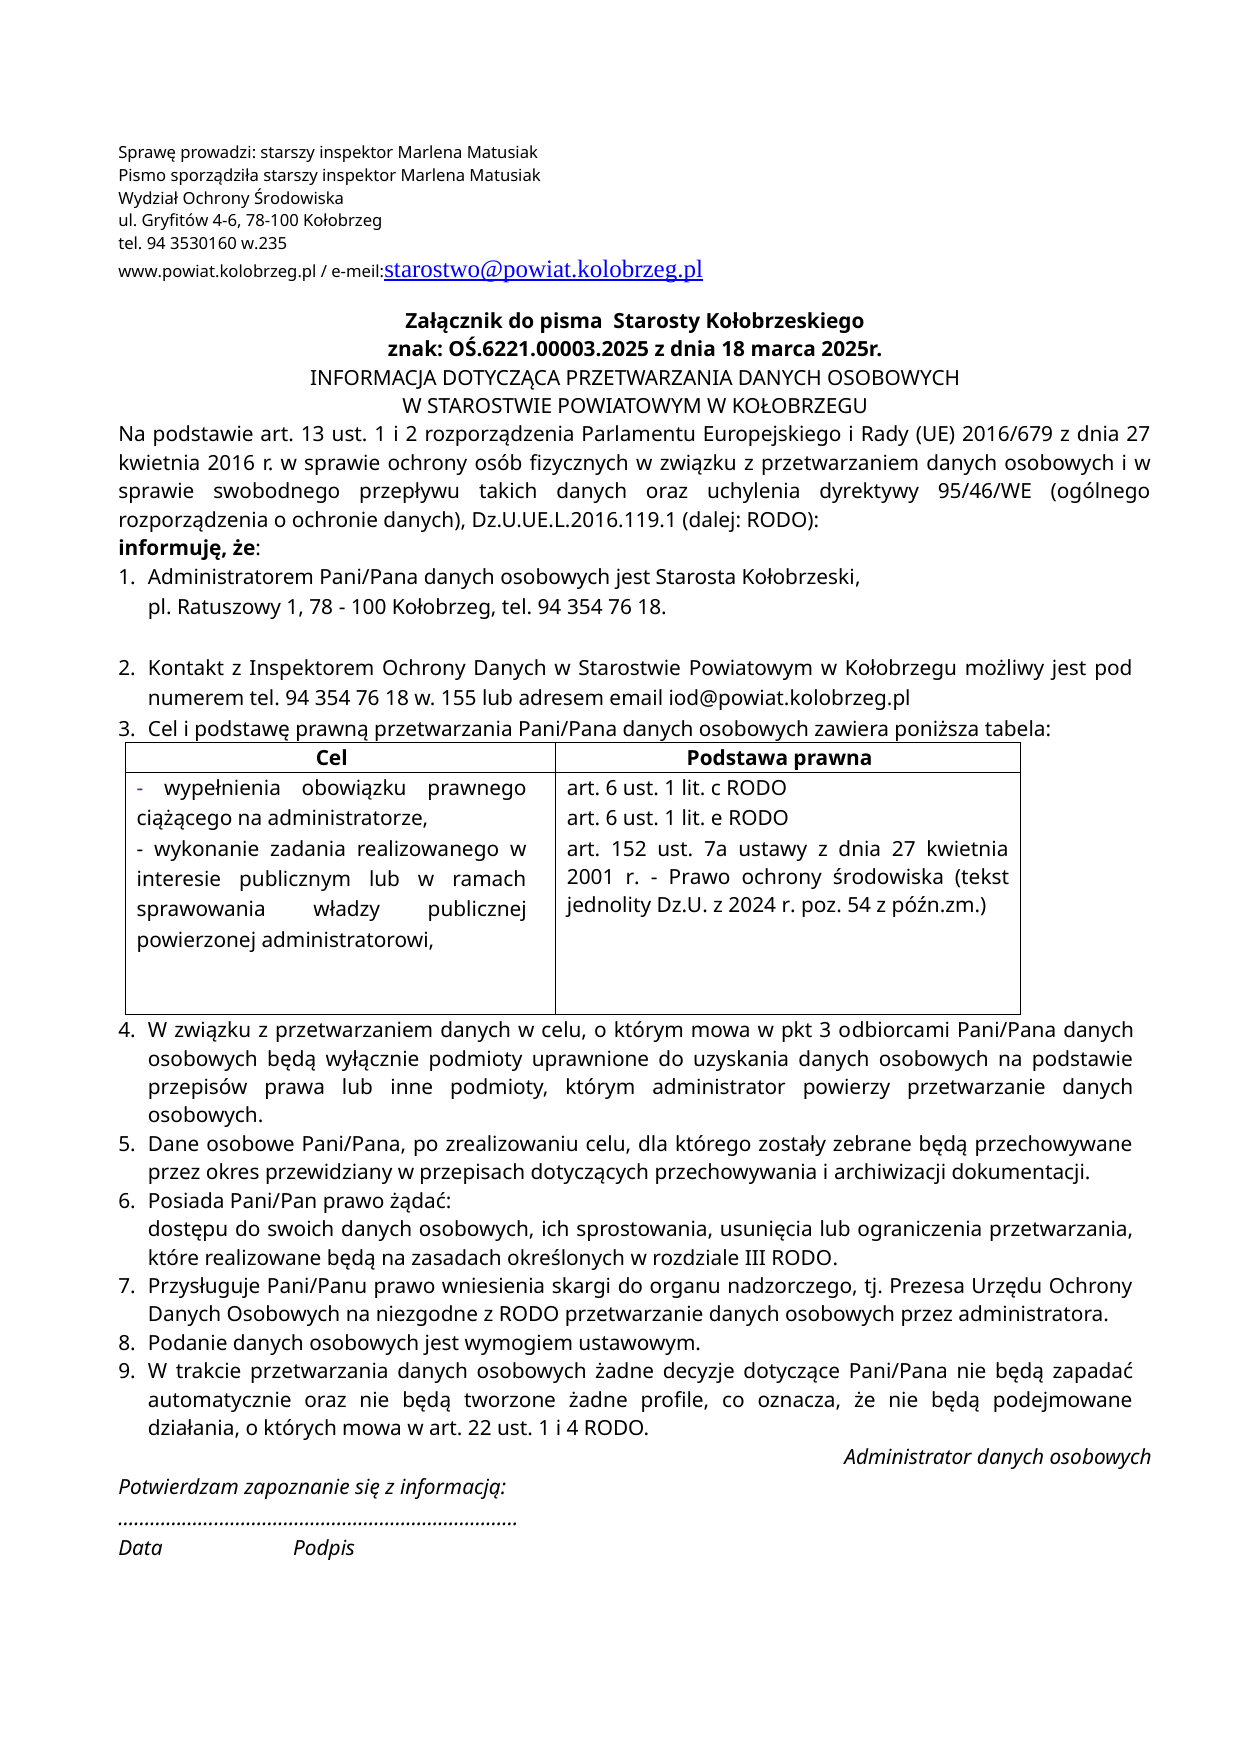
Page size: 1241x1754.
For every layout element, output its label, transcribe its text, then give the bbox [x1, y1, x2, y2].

text znak: OŚ.6221.00003.2025 z dnia 18 marca 2025r. [118, 334, 1152, 363]
text Administrator danych osobowych [118, 1442, 1152, 1470]
table_cell - wypełnienia obowiązku prawnego ciążącego na administratorze, - wykonanie zadania realizowanego w interesie publicznym lub w ramach sprawowania władzy publicznej powierzonej administratorowi, [126, 773, 555, 1014]
table_header Podstawa prawna [556, 743, 1020, 772]
text Na podstawie art. 13 ust. 1 i 2 rozporządzenia Parlamentu Europejskiego i Rady (UE) 2016/679 z dnia 27 kwietnia 2016 r. w sprawie ochrony osób fizycznych w związku z przetwarzaniem danych osobowych i w sprawie swobodnego przepływu takich danych oraz uchylenia dyrektywy 95/46/WE (ogólnego rozporządzenia o ochronie danych), Dz.U.UE.L.2016.119.1 (dalej: RODO): [118, 419, 1152, 533]
table_cell art. 6 ust. 1 lit. c RODO art. 6 ust. 1 lit. e RODO art. 152 ust. 7a ustawy z dnia 27 kwietnia 2001 r. - Prawo ochrony środowiska (tekst jednolity Dz.U. z 2024 r. poz. 54 z późn.zm.) [556, 773, 1020, 1014]
text Sprawę prowadzi: starszy inspektor Marlena Matusiak Pismo sporządziła starszy inspektor Marlena Matusiak [118, 141, 1152, 186]
list Kontakt z Inspektorem Ochrony Danych w Starostwie Powiatowym w Kołobrzegu możliwy jest pod numerem tel. 94 354 76 18 w. 155 lub adresem email iod@powiat.kolobrzeg.pl [118, 653, 1134, 712]
text Potwierdzam zapoznanie się z informacją: [118, 1472, 1152, 1501]
text INFORMACJA DOTYCZĄCA PRZETWARZANIA DANYCH OSOBOWYCH [118, 363, 1152, 391]
list Cel i podstawę prawną przetwarzania Pani/Pana danych osobowych zawiera poniższa tabela: [118, 714, 1134, 742]
text Załącznik do pisma Starosty Kołobrzeskiego [118, 306, 1152, 334]
text pl. Ratuszowy 1, 78 - 100 Kołobrzeg, tel. 94 354 76 18. [148, 592, 1134, 621]
text W STAROSTWIE POWIATOWYM W KOŁOBRZEGU [118, 391, 1152, 419]
list W trakcie przetwarzania danych osobowych żadne decyzje dotyczące Pani/Pana nie będą zapadać automatycznie oraz nie będą tworzone żadne profile, co oznacza, że nie będą podejmowane działania, o których mowa w art. 22 ust. 1 i 4 RODO. [118, 1356, 1134, 1442]
text Data Podpis [118, 1533, 1152, 1561]
list Posiada Pani/Pan prawo żądać: [118, 1186, 1134, 1214]
list Podanie danych osobowych jest wymogiem ustawowym. [118, 1328, 1134, 1356]
text ………………………………………………………………… [118, 1503, 1152, 1531]
text dostępu do swoich danych osobowych, ich sprostowania, usunięcia lub ograniczenia przetwarzania, które realizowane będą na zasadach określonych w rozdziale III RODO. [148, 1214, 1134, 1271]
list Administratorem Pani/Pana danych osobowych jest Starosta Kołobrzeski, [118, 562, 1134, 590]
list Przysługuje Pani/Panu prawo wniesienia skargi do organu nadzorczego, tj. Prezesa Urzędu Ochrony Danych Osobowych na niezgodne z RODO przetwarzanie danych osobowych przez administratora. [118, 1271, 1134, 1328]
table_header Cel [126, 743, 555, 772]
list W związku z przetwarzaniem danych w celu, o którym mowa w pkt 3 odbiorcami Pani/Pana danych osobowych będą wyłącznie podmioty uprawnione do uzyskania danych osobowych na podstawie przepisów prawa lub inne podmioty, którym administrator powierzy przetwarzanie danych osobowych. [118, 1015, 1134, 1129]
text Wydział Ochrony Środowiska ul. Gryfitów 4-6, 78-100 Kołobrzeg tel. 94 3530160 w.235 [118, 186, 1152, 254]
text www.powiat.kolobrzeg.pl / e-meil:starostwo@powiat.kolobrzeg.pl [118, 254, 1152, 283]
list Dane osobowe Pani/Pana, po zrealizowaniu celu, dla którego zostały zebrane będą przechowywane przez okres przewidziany w przepisach dotyczących przechowywania i archiwizacji dokumentacji. [118, 1129, 1134, 1186]
text informuję, że: [118, 533, 1152, 562]
